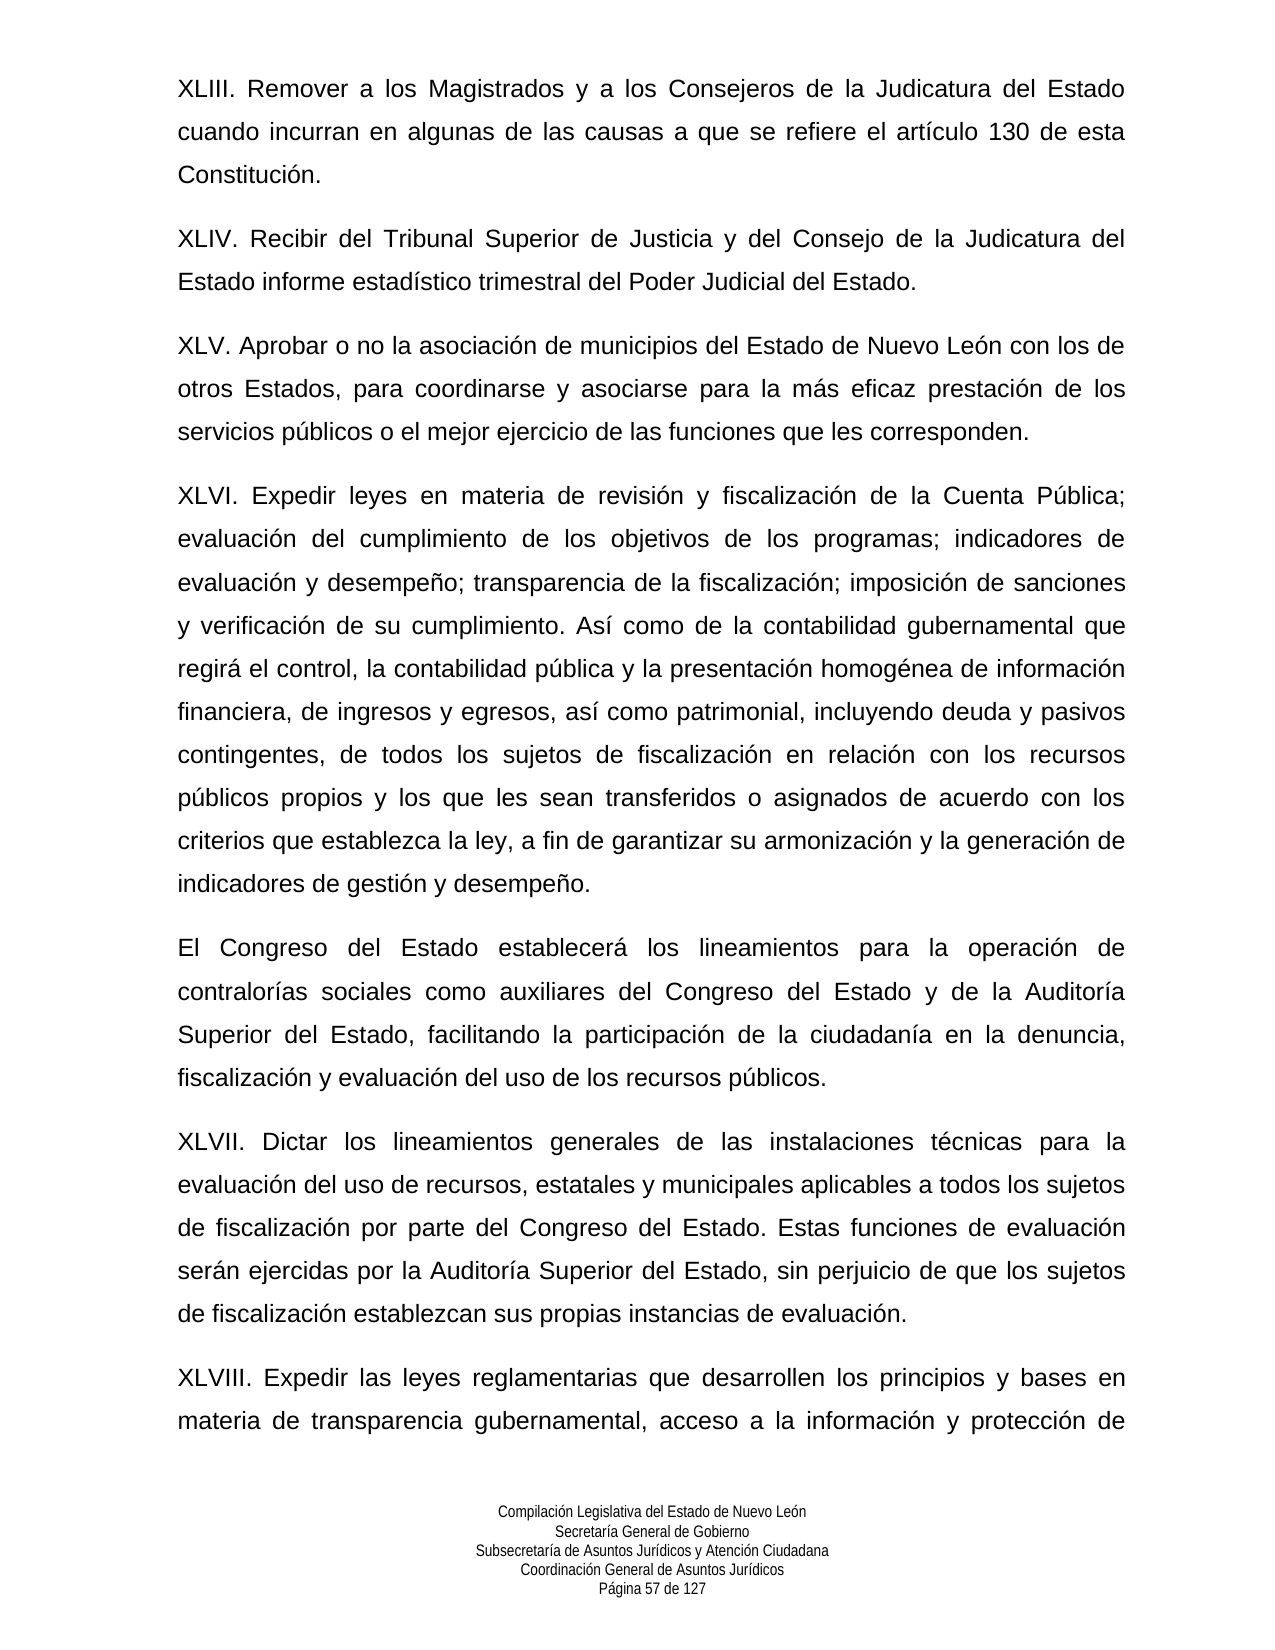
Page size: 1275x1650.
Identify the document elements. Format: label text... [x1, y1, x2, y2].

text XLVII. Dictar los lineamientos generales de las instalaciones técnicas para la evaluación del uso de recursos, estatales y municipales aplicables a todos los sujetos de fiscalización por parte del Congreso del Estado. Estas funciones de evaluación serán ejercidas por la Auditoría Superior del Estado, sin perjuicio de que los sujetos de fiscalización establezcan sus propias instancias de evaluación. [177, 1127, 1127, 1328]
text XLIII. Remover a los Magistrados y a los Consejeros de la Judicatura del Estado cuando incurran en algunas de las causas a que se refiere el artículo 130 de esta Constitución. [177, 74, 1127, 189]
text XLVIII. Expedir las leyes reglamentarias que desarrollen los principios y bases en materia de transparencia gubernamental, acceso a la información y protección de [177, 1363, 1127, 1435]
text XLV. Aprobar o no la asociación de municipios del Estado de Nuevo León con los de otros Estados, para coordinarse y asociarse para la más eficaz prestación de los servicios públicos o el mejor ejercicio de las funciones que les corresponden. [177, 331, 1127, 446]
text XLIV. Recibir del Tribunal Superior de Justicia y del Consejo de la Judicatura del Estado informe estadístico trimestral del Poder Judicial del Estado. [177, 224, 1127, 296]
text XLVI. Expedir leyes en materia de revisión y fiscalización de la Cuenta Pública; evaluación del cumplimiento de los objetivos de los programas; indicadores de evaluación y desempeño; transparencia de la fiscalización; imposición de sanciones y verificación de su cumplimiento. Así como de la contabilidad gubernamental que regirá el control, la contabilidad pública y la presentación homogénea de información financiera, de ingresos y egresos, así como patrimonial, incluyendo deuda y pasivos contingentes, de todos los sujetos de fiscalización en relación con los recursos públicos propios y los que les sean transferidos o asignados de acuerdo con los criterios que establezca la ley, a fin de garantizar su armonización y la generación de indicadores de gestión y desempeño. [177, 481, 1127, 898]
text El Congreso del Estado establecerá los lineamientos para la operación de contralorías sociales como auxiliares del Congreso del Estado y de la Auditoría Superior del Estado, facilitando la participación de la ciudadanía en la denuncia, fiscalización y evaluación del uso de los recursos públicos. [177, 933, 1127, 1092]
